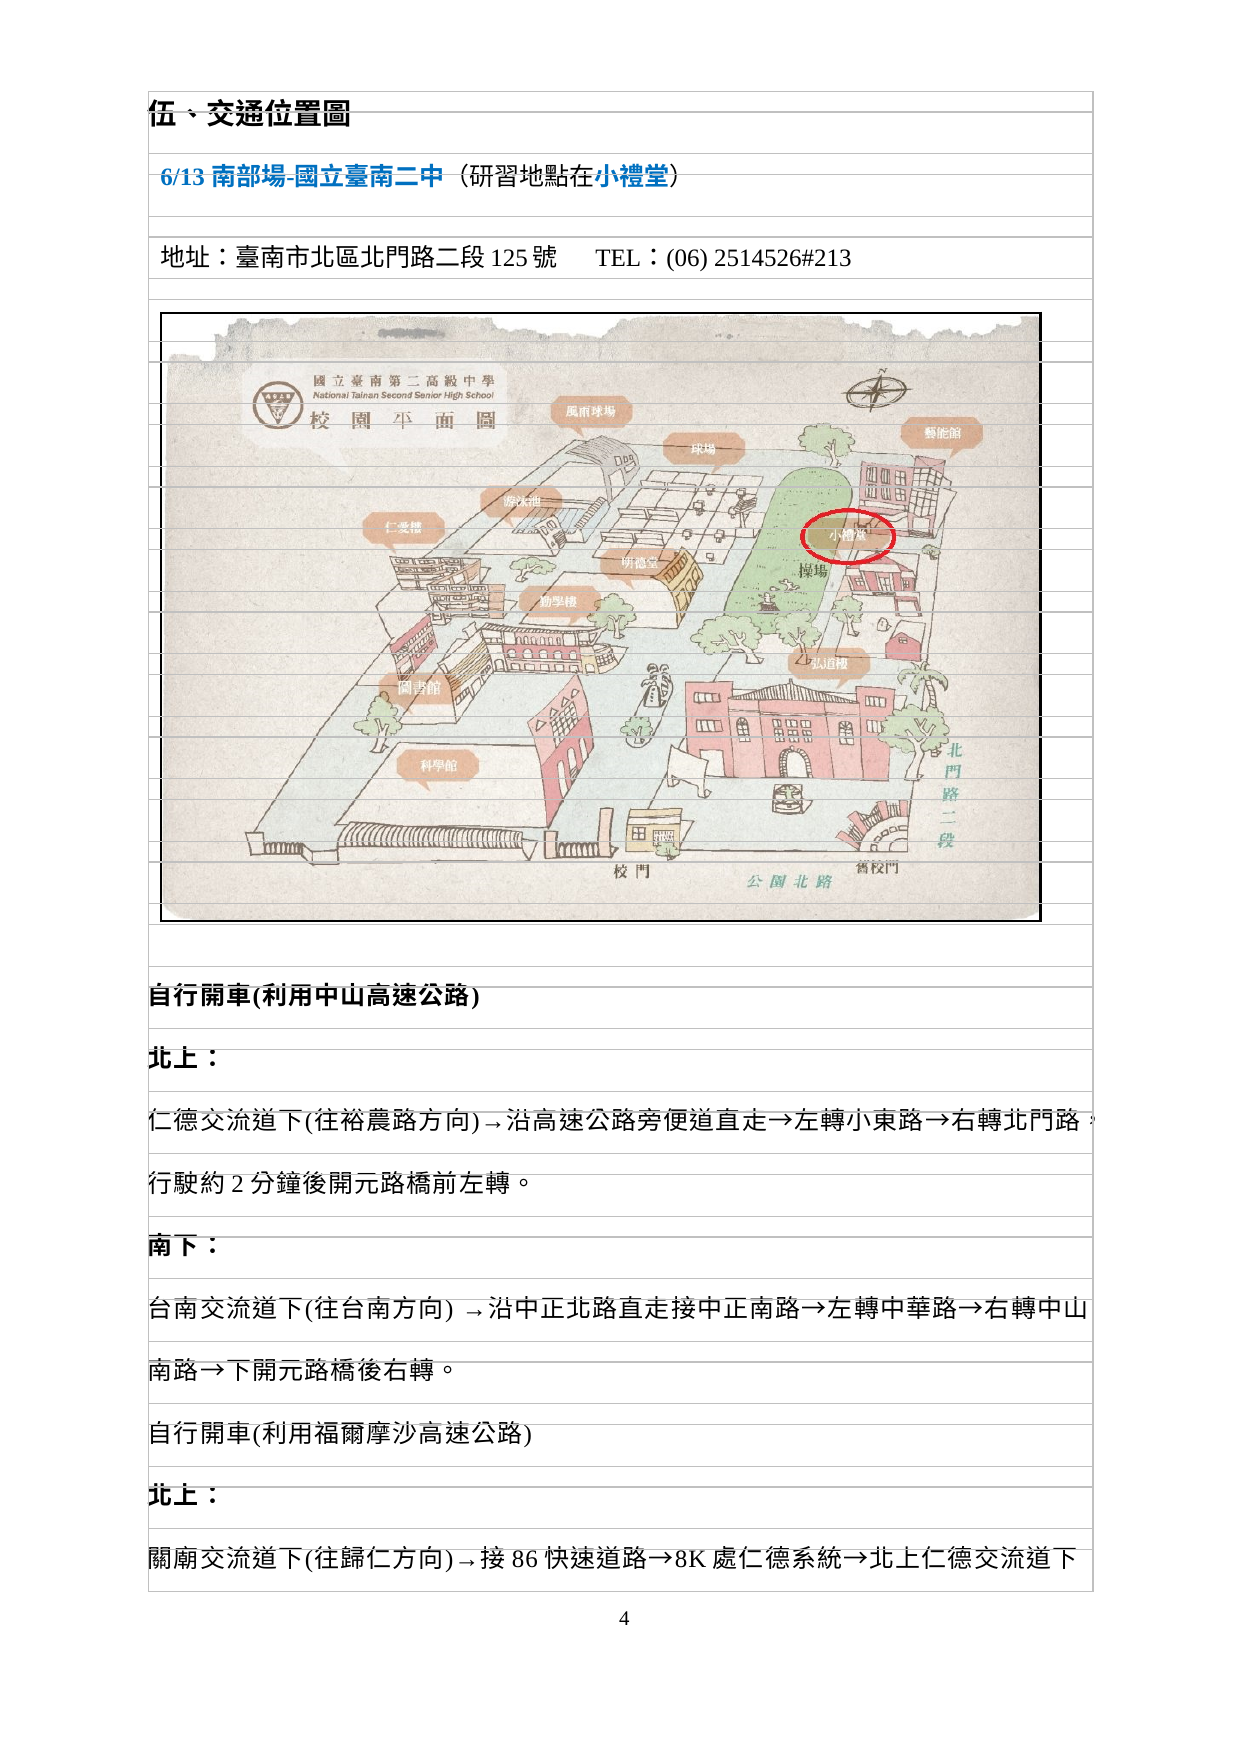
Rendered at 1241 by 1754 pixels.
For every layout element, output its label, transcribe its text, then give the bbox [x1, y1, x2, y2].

text 自行開車(利用中山高速公路) 北上： 仁德交流道下(往裕農路方向)→沿高速公路旁便道直走→左轉小東路→右轉北門路，行駛約2分鐘後開元路橋前左轉。 南下： 台南交流道下(往台南方向) →沿中正北路直走接中正南路→左轉中華路→右轉中山南路→下開元路橋後右轉。 自行開車(利用福爾摩沙高速公路) 北上： 關廟交流道下(往歸仁方向)→接86快速道路→8K處仁德系統→北上仁德交流道下(往裕農路方向)→沿高速公路旁便道直走→左轉小東路→右轉北門路，行駛約2分鐘後開元路橋前左轉。 南下： 關廟交流道下(往歸仁方向)→接86快速道路→8K處仁德系統→北上仁德交流道下(往裕農路方向)→沿高速公路旁便道直走→左轉小東路→右轉北門路，行駛約2分鐘後開元路橋前左轉。 [149, 1550, 1092, 1577]
picture [162, 613, 1039, 653]
text 自行開車(利用中山高速公路) 北上： 仁德交流道下(往裕農路方向)→沿高速公路旁便道直走→左轉小東路→右轉北門路，行駛約2分鐘後開元路橋前左轉。 南下： 台南交流道下(往台南方向) →沿中正北路直走接中正南路→左轉中華路→右轉中山南路→下開元路橋後右轉。 自行開車(利用福爾摩沙高速公路) 北上： 關廟交流道下(往歸仁方向)→接86快速道路→8K處仁德系統→北上仁德交流道下(往裕農路方向)→沿高速公路旁便道直走→左轉小東路→右轉北門路，行駛約2分鐘後開元路橋前左轉。 南下： 關廟交流道下(往歸仁方向)→接86快速道路→8K處仁德系統→北上仁德交流道下(往裕農路方向)→沿高速公路旁便道直走→左轉小東路→右轉北門路，行駛約2分鐘後開元路橋前左轉。 [149, 952, 1092, 966]
text 自行開車(利用中山高速公路) 北上： 仁德交流道下(往裕農路方向)→沿高速公路旁便道直走→左轉小東路→右轉北門路，行駛約2分鐘後開元路橋前左轉。 南下： 台南交流道下(往台南方向) →沿中正北路直走接中正南路→左轉中華路→右轉中山南路→下開元路橋後右轉。 自行開車(利用福爾摩沙高速公路) 北上： 關廟交流道下(往歸仁方向)→接86快速道路→8K處仁德系統→北上仁德交流道下(往裕農路方向)→沿高速公路旁便道直走→左轉小東路→右轉北門路，行駛約2分鐘後開元路橋前左轉。 南下： 關廟交流道下(往歸仁方向)→接86快速道路→8K處仁德系統→北上仁德交流道下(往裕農路方向)→沿高速公路旁便道直走→左轉小東路→右轉北門路，行駛約2分鐘後開元路橋前左轉。 [149, 1425, 1092, 1466]
text 伍、交通位置圖 [149, 92, 1092, 111]
picture [162, 342, 1039, 361]
text 自行開車(利用中山高速公路) 北上： 仁德交流道下(往裕農路方向)→沿高速公路旁便道直走→左轉小東路→右轉北門路，行駛約2分鐘後開元路橋前左轉。 南下： 台南交流道下(往台南方向) →沿中正北路直走接中正南路→左轉中華路→右轉中山南路→下開元路橋後右轉。 自行開車(利用福爾摩沙高速公路) 北上： 關廟交流道下(往歸仁方向)→接86快速道路→8K處仁德系統→北上仁德交流道下(往裕農路方向)→沿高速公路旁便道直走→左轉小東路→右轉北門路，行駛約2分鐘後開元路橋前左轉。 南下： 關廟交流道下(往歸仁方向)→接86快速道路→8K處仁德系統→北上仁德交流道下(往裕農路方向)→沿高速公路旁便道直走→左轉小東路→右轉北門路，行駛約2分鐘後開元路橋前左轉。 [149, 1175, 1092, 1216]
text 自行開車(利用中山高速公路) 北上： 仁德交流道下(往裕農路方向)→沿高速公路旁便道直走→左轉小東路→右轉北門路，行駛約2分鐘後開元路橋前左轉。 南下： 台南交流道下(往台南方向) →沿中正北路直走接中正南路→左轉中華路→右轉中山南路→下開元路橋後右轉。 自行開車(利用福爾摩沙高速公路) 北上： 關廟交流道下(往歸仁方向)→接86快速道路→8K處仁德系統→北上仁德交流道下(往裕農路方向)→沿高速公路旁便道直走→左轉小東路→右轉北門路，行駛約2分鐘後開元路橋前左轉。 南下： 關廟交流道下(往歸仁方向)→接86快速道路→8K處仁德系統→北上仁德交流道下(往裕農路方向)→沿高速公路旁便道直走→左轉小東路→右轉北門路，行駛約2分鐘後開元路橋前左轉。 [149, 1467, 1092, 1486]
text 自行開車(利用中山高速公路) 北上： 仁德交流道下(往裕農路方向)→沿高速公路旁便道直走→左轉小東路→右轉北門路，行駛約2分鐘後開元路橋前左轉。 南下： 台南交流道下(往台南方向) →沿中正北路直走接中正南路→左轉中華路→右轉中山南路→下開元路橋後右轉。 自行開車(利用福爾摩沙高速公路) 北上： 關廟交流道下(往歸仁方向)→接86快速道路→8K處仁德系統→北上仁德交流道下(往裕農路方向)→沿高速公路旁便道直走→左轉小東路→右轉北門路，行駛約2分鐘後開元路橋前左轉。 南下： 關廟交流道下(往歸仁方向)→接86快速道路→8K處仁德系統→北上仁德交流道下(往裕農路方向)→沿高速公路旁便道直走→左轉小東路→右轉北門路，行駛約2分鐘後開元路橋前左轉。 [149, 1342, 1092, 1361]
text 自行開車(利用中山高速公路) 北上： 仁德交流道下(往裕農路方向)→沿高速公路旁便道直走→左轉小東路→右轉北門路，行駛約2分鐘後開元路橋前左轉。 南下： 台南交流道下(往台南方向) →沿中正北路直走接中正南路→左轉中華路→右轉中山南路→下開元路橋後右轉。 自行開車(利用福爾摩沙高速公路) 北上： 關廟交流道下(往歸仁方向)→接86快速道路→8K處仁德系統→北上仁德交流道下(往裕農路方向)→沿高速公路旁便道直走→左轉小東路→右轉北門路，行駛約2分鐘後開元路橋前左轉。 南下： 關廟交流道下(往歸仁方向)→接86快速道路→8K處仁德系統→北上仁德交流道下(往裕農路方向)→沿高速公路旁便道直走→左轉小東路→右轉北門路，行駛約2分鐘後開元路橋前左轉。 [149, 1092, 1092, 1111]
text 伍、交通位置圖 [327, 103, 346, 111]
picture [162, 717, 1039, 736]
text 自行開車(利用中山高速公路) 北上： 仁德交流道下(往裕農路方向)→沿高速公路旁便道直走→左轉小東路→右轉北門路，行駛約2分鐘後開元路橋前左轉。 南下： 台南交流道下(往台南方向) →沿中正北路直走接中正南路→左轉中華路→右轉中山南路→下開元路橋後右轉。 自行開車(利用福爾摩沙高速公路) 北上： 關廟交流道下(往歸仁方向)→接86快速道路→8K處仁德系統→北上仁德交流道下(往裕農路方向)→沿高速公路旁便道直走→左轉小東路→右轉北門路，行駛約2分鐘後開元路橋前左轉。 南下： 關廟交流道下(往歸仁方向)→接86快速道路→8K處仁德系統→北上仁德交流道下(往裕農路方向)→沿高速公路旁便道直走→左轉小東路→右轉北門路，行駛約2分鐘後開元路橋前左轉。 [149, 1363, 1092, 1403]
picture [162, 363, 1039, 403]
text 6/13 南部場-國立臺南二中（研習地點在小禮堂） [160, 133, 1092, 153]
picture [162, 842, 1039, 861]
text 自行開車(利用中山高速公路) 北上： 仁德交流道下(往裕農路方向)→沿高速公路旁便道直走→左轉小東路→右轉北門路，行駛約2分鐘後開元路橋前左轉。 南下： 台南交流道下(往台南方向) →沿中正北路直走接中正南路→左轉中華路→右轉中山南路→下開元路橋後右轉。 自行開車(利用福爾摩沙高速公路) 北上： 關廟交流道下(往歸仁方向)→接86快速道路→8K處仁德系統→北上仁德交流道下(往裕農路方向)→沿高速公路旁便道直走→左轉小東路→右轉北門路，行駛約2分鐘後開元路橋前左轉。 南下： 關廟交流道下(往歸仁方向)→接86快速道路→8K處仁德系統→北上仁德交流道下(往裕農路方向)→沿高速公路旁便道直走→左轉小東路→右轉北門路，行駛約2分鐘後開元路橋前左轉。 [149, 1154, 1092, 1174]
picture [162, 675, 1039, 716]
picture [162, 314, 1039, 341]
text 自行開車(利用中山高速公路) 北上： 仁德交流道下(往裕農路方向)→沿高速公路旁便道直走→左轉小東路→右轉北門路，行駛約2分鐘後開元路橋前左轉。 南下： 台南交流道下(往台南方向) →沿中正北路直走接中正南路→左轉中華路→右轉中山南路→下開元路橋後右轉。 自行開車(利用福爾摩沙高速公路) 北上： 關廟交流道下(往歸仁方向)→接86快速道路→8K處仁德系統→北上仁德交流道下(往裕農路方向)→沿高速公路旁便道直走→左轉小東路→右轉北門路，行駛約2分鐘後開元路橋前左轉。 南下： 關廟交流道下(往歸仁方向)→接86快速道路→8K處仁德系統→北上仁德交流道下(往裕農路方向)→沿高速公路旁便道直走→左轉小東路→右轉北門路，行駛約2分鐘後開元路橋前左轉。 [149, 1279, 1092, 1299]
picture [162, 529, 1039, 549]
text 自行開車(利用中山高速公路) 北上： 仁德交流道下(往裕農路方向)→沿高速公路旁便道直走→左轉小東路→右轉北門路，行駛約2分鐘後開元路橋前左轉。 南下： 台南交流道下(往台南方向) →沿中正北路直走接中正南路→左轉中華路→右轉中山南路→下開元路橋後右轉。 自行開車(利用福爾摩沙高速公路) 北上： 關廟交流道下(往歸仁方向)→接86快速道路→8K處仁德系統→北上仁德交流道下(往裕農路方向)→沿高速公路旁便道直走→左轉小東路→右轉北門路，行駛約2分鐘後開元路橋前左轉。 南下： 關廟交流道下(往歸仁方向)→接86快速道路→8K處仁德系統→北上仁德交流道下(往裕農路方向)→沿高速公路旁便道直走→左轉小東路→右轉北門路，行駛約2分鐘後開元路橋前左轉。 [149, 967, 1092, 986]
text 自行開車(利用中山高速公路) 北上： 仁德交流道下(往裕農路方向)→沿高速公路旁便道直走→左轉小東路→右轉北門路，行駛約2分鐘後開元路橋前左轉。 南下： 台南交流道下(往台南方向) →沿中正北路直走接中正南路→左轉中華路→右轉中山南路→下開元路橋後右轉。 自行開車(利用福爾摩沙高速公路) 北上： 關廟交流道下(往歸仁方向)→接86快速道路→8K處仁德系統→北上仁德交流道下(往裕農路方向)→沿高速公路旁便道直走→左轉小東路→右轉北門路，行駛約2分鐘後開元路橋前左轉。 南下： 關廟交流道下(往歸仁方向)→接86快速道路→8K處仁德系統→北上仁德交流道下(往裕農路方向)→沿高速公路旁便道直走→左轉小東路→右轉北門路，行駛約2分鐘後開元路橋前左轉。 [149, 1217, 1092, 1236]
picture [162, 654, 1039, 674]
text 伍、交通位置圖 [327, 113, 346, 123]
text 自行開車(利用中山高速公路) 北上： 仁德交流道下(往裕農路方向)→沿高速公路旁便道直走→左轉小東路→右轉北門路，行駛約2分鐘後開元路橋前左轉。 南下： 台南交流道下(往台南方向) →沿中正北路直走接中正南路→左轉中華路→右轉中山南路→下開元路橋後右轉。 自行開車(利用福爾摩沙高速公路) 北上： 關廟交流道下(往歸仁方向)→接86快速道路→8K處仁德系統→北上仁德交流道下(往裕農路方向)→沿高速公路旁便道直走→左轉小東路→右轉北門路，行駛約2分鐘後開元路橋前左轉。 南下： 關廟交流道下(往歸仁方向)→接86快速道路→8K處仁德系統→北上仁德交流道下(往裕農路方向)→沿高速公路旁便道直走→左轉小東路→右轉北門路，行駛約2分鐘後開元路橋前左轉。 [149, 1029, 1092, 1049]
text 自行開車(利用中山高速公路) 北上： 仁德交流道下(往裕農路方向)→沿高速公路旁便道直走→左轉小東路→右轉北門路，行駛約2分鐘後開元路橋前左轉。 南下： 台南交流道下(往台南方向) →沿中正北路直走接中正南路→左轉中華路→右轉中山南路→下開元路橋後右轉。 自行開車(利用福爾摩沙高速公路) 北上： 關廟交流道下(往歸仁方向)→接86快速道路→8K處仁德系統→北上仁德交流道下(往裕農路方向)→沿高速公路旁便道直走→左轉小東路→右轉北門路，行駛約2分鐘後開元路橋前左轉。 南下： 關廟交流道下(往歸仁方向)→接86快速道路→8K處仁德系統→北上仁德交流道下(往裕農路方向)→沿高速公路旁便道直走→左轉小東路→右轉北門路，行駛約2分鐘後開元路橋前左轉。 [149, 1529, 1092, 1549]
picture [162, 904, 1039, 920]
text 自行開車(利用中山高速公路) 北上： 仁德交流道下(往裕農路方向)→沿高速公路旁便道直走→左轉小東路→右轉北門路，行駛約2分鐘後開元路橋前左轉。 南下： 台南交流道下(往台南方向) →沿中正北路直走接中正南路→左轉中華路→右轉中山南路→下開元路橋後右轉。 自行開車(利用福爾摩沙高速公路) 北上： 關廟交流道下(往歸仁方向)→接86快速道路→8K處仁德系統→北上仁德交流道下(往裕農路方向)→沿高速公路旁便道直走→左轉小東路→右轉北門路，行駛約2分鐘後開元路橋前左轉。 南下： 關廟交流道下(往歸仁方向)→接86快速道路→8K處仁德系統→北上仁德交流道下(往裕農路方向)→沿高速公路旁便道直走→左轉小東路→右轉北門路，行駛約2分鐘後開元路橋前左轉。 [149, 1300, 1092, 1341]
picture [162, 550, 1039, 591]
text 自行開車(利用中山高速公路) 北上： 仁德交流道下(往裕農路方向)→沿高速公路旁便道直走→左轉小東路→右轉北門路，行駛約2分鐘後開元路橋前左轉。 南下： 台南交流道下(往台南方向) →沿中正北路直走接中正南路→左轉中華路→右轉中山南路→下開元路橋後右轉。 自行開車(利用福爾摩沙高速公路) 北上： 關廟交流道下(往歸仁方向)→接86快速道路→8K處仁德系統→北上仁德交流道下(往裕農路方向)→沿高速公路旁便道直走→左轉小東路→右轉北門路，行駛約2分鐘後開元路橋前左轉。 南下： 關廟交流道下(往歸仁方向)→接86快速道路→8K處仁德系統→北上仁德交流道下(往裕農路方向)→沿高速公路旁便道直走→左轉小東路→右轉北門路，行駛約2分鐘後開元路橋前左轉。 [149, 1113, 1092, 1153]
text 自行開車(利用中山高速公路) 北上： 仁德交流道下(往裕農路方向)→沿高速公路旁便道直走→左轉小東路→右轉北門路，行駛約2分鐘後開元路橋前左轉。 南下： 台南交流道下(往台南方向) →沿中正北路直走接中正南路→左轉中華路→右轉中山南路→下開元路橋後右轉。 自行開車(利用福爾摩沙高速公路) 北上： 關廟交流道下(往歸仁方向)→接86快速道路→8K處仁德系統→北上仁德交流道下(往裕農路方向)→沿高速公路旁便道直走→左轉小東路→右轉北門路，行駛約2分鐘後開元路橋前左轉。 南下： 關廟交流道下(往歸仁方向)→接86快速道路→8K處仁德系統→北上仁德交流道下(往裕農路方向)→沿高速公路旁便道直走→左轉小東路→右轉北門路，行駛約2分鐘後開元路橋前左轉。 [149, 1404, 1092, 1424]
picture [162, 404, 1039, 424]
picture [162, 467, 1039, 486]
picture [162, 779, 1039, 799]
text 6/13 南部場-國立臺南二中（研習地點在小禮堂） [160, 154, 1092, 174]
text 自行開車(利用中山高速公路) 北上： 仁德交流道下(往裕農路方向)→沿高速公路旁便道直走→左轉小東路→右轉北門路，行駛約2分鐘後開元路橋前左轉。 南下： 台南交流道下(往台南方向) →沿中正北路直走接中正南路→左轉中華路→右轉中山南路→下開元路橋後右轉。 自行開車(利用福爾摩沙高速公路) 北上： 關廟交流道下(往歸仁方向)→接86快速道路→8K處仁德系統→北上仁德交流道下(往裕農路方向)→沿高速公路旁便道直走→左轉小東路→右轉北門路，行駛約2分鐘後開元路橋前左轉。 南下： 關廟交流道下(往歸仁方向)→接86快速道路→8K處仁德系統→北上仁德交流道下(往裕農路方向)→沿高速公路旁便道直走→左轉小東路→右轉北門路，行駛約2分鐘後開元路橋前左轉。 [149, 988, 1092, 1028]
picture [162, 488, 1039, 528]
picture [162, 800, 1039, 841]
picture [162, 738, 1039, 778]
text 地址：臺南市北區北門路二段125號 TEL：(06) 2514526#213 [160, 238, 1092, 276]
text 6/13 南部場-國立臺南二中（研習地點在小禮堂） [160, 175, 1092, 195]
text 自行開車(利用中山高速公路) 北上： 仁德交流道下(往裕農路方向)→沿高速公路旁便道直走→左轉小東路→右轉北門路，行駛約2分鐘後開元路橋前左轉。 南下： 台南交流道下(往台南方向) →沿中正北路直走接中正南路→左轉中華路→右轉中山南路→下開元路橋後右轉。 自行開車(利用福爾摩沙高速公路) 北上： 關廟交流道下(往歸仁方向)→接86快速道路→8K處仁德系統→北上仁德交流道下(往裕農路方向)→沿高速公路旁便道直走→左轉小東路→右轉北門路，行駛約2分鐘後開元路橋前左轉。 南下： 關廟交流道下(往歸仁方向)→接86快速道路→8K處仁德系統→北上仁德交流道下(往裕農路方向)→沿高速公路旁便道直走→左轉小東路→右轉北門路，行駛約2分鐘後開元路橋前左轉。 [149, 1488, 1092, 1528]
text [160, 217, 1092, 236]
picture [162, 863, 1039, 903]
picture [162, 425, 1039, 466]
text 伍、交通位置圖 [149, 113, 1092, 133]
text 自行開車(利用中山高速公路) 北上： 仁德交流道下(往裕農路方向)→沿高速公路旁便道直走→左轉小東路→右轉北門路，行駛約2分鐘後開元路橋前左轉。 南下： 台南交流道下(往台南方向) →沿中正北路直走接中正南路→左轉中華路→右轉中山南路→下開元路橋後右轉。 自行開車(利用福爾摩沙高速公路) 北上： 關廟交流道下(往歸仁方向)→接86快速道路→8K處仁德系統→北上仁德交流道下(往裕農路方向)→沿高速公路旁便道直走→左轉小東路→右轉北門路，行駛約2分鐘後開元路橋前左轉。 南下： 關廟交流道下(往歸仁方向)→接86快速道路→8K處仁德系統→北上仁德交流道下(往裕農路方向)→沿高速公路旁便道直走→左轉小東路→右轉北門路，行駛約2分鐘後開元路橋前左轉。 [149, 1238, 1092, 1278]
text 自行開車(利用中山高速公路) 北上： 仁德交流道下(往裕農路方向)→沿高速公路旁便道直走→左轉小東路→右轉北門路，行駛約2分鐘後開元路橋前左轉。 南下： 台南交流道下(往台南方向) →沿中正北路直走接中正南路→左轉中華路→右轉中山南路→下開元路橋後右轉。 自行開車(利用福爾摩沙高速公路) 北上： 關廟交流道下(往歸仁方向)→接86快速道路→8K處仁德系統→北上仁德交流道下(往裕農路方向)→沿高速公路旁便道直走→左轉小東路→右轉北門路，行駛約2分鐘後開元路橋前左轉。 南下： 關廟交流道下(往歸仁方向)→接86快速道路→8K處仁德系統→北上仁德交流道下(往裕農路方向)→沿高速公路旁便道直走→左轉小東路→右轉北門路，行駛約2分鐘後開元路橋前左轉。 [149, 1050, 1092, 1091]
picture [162, 592, 1039, 611]
